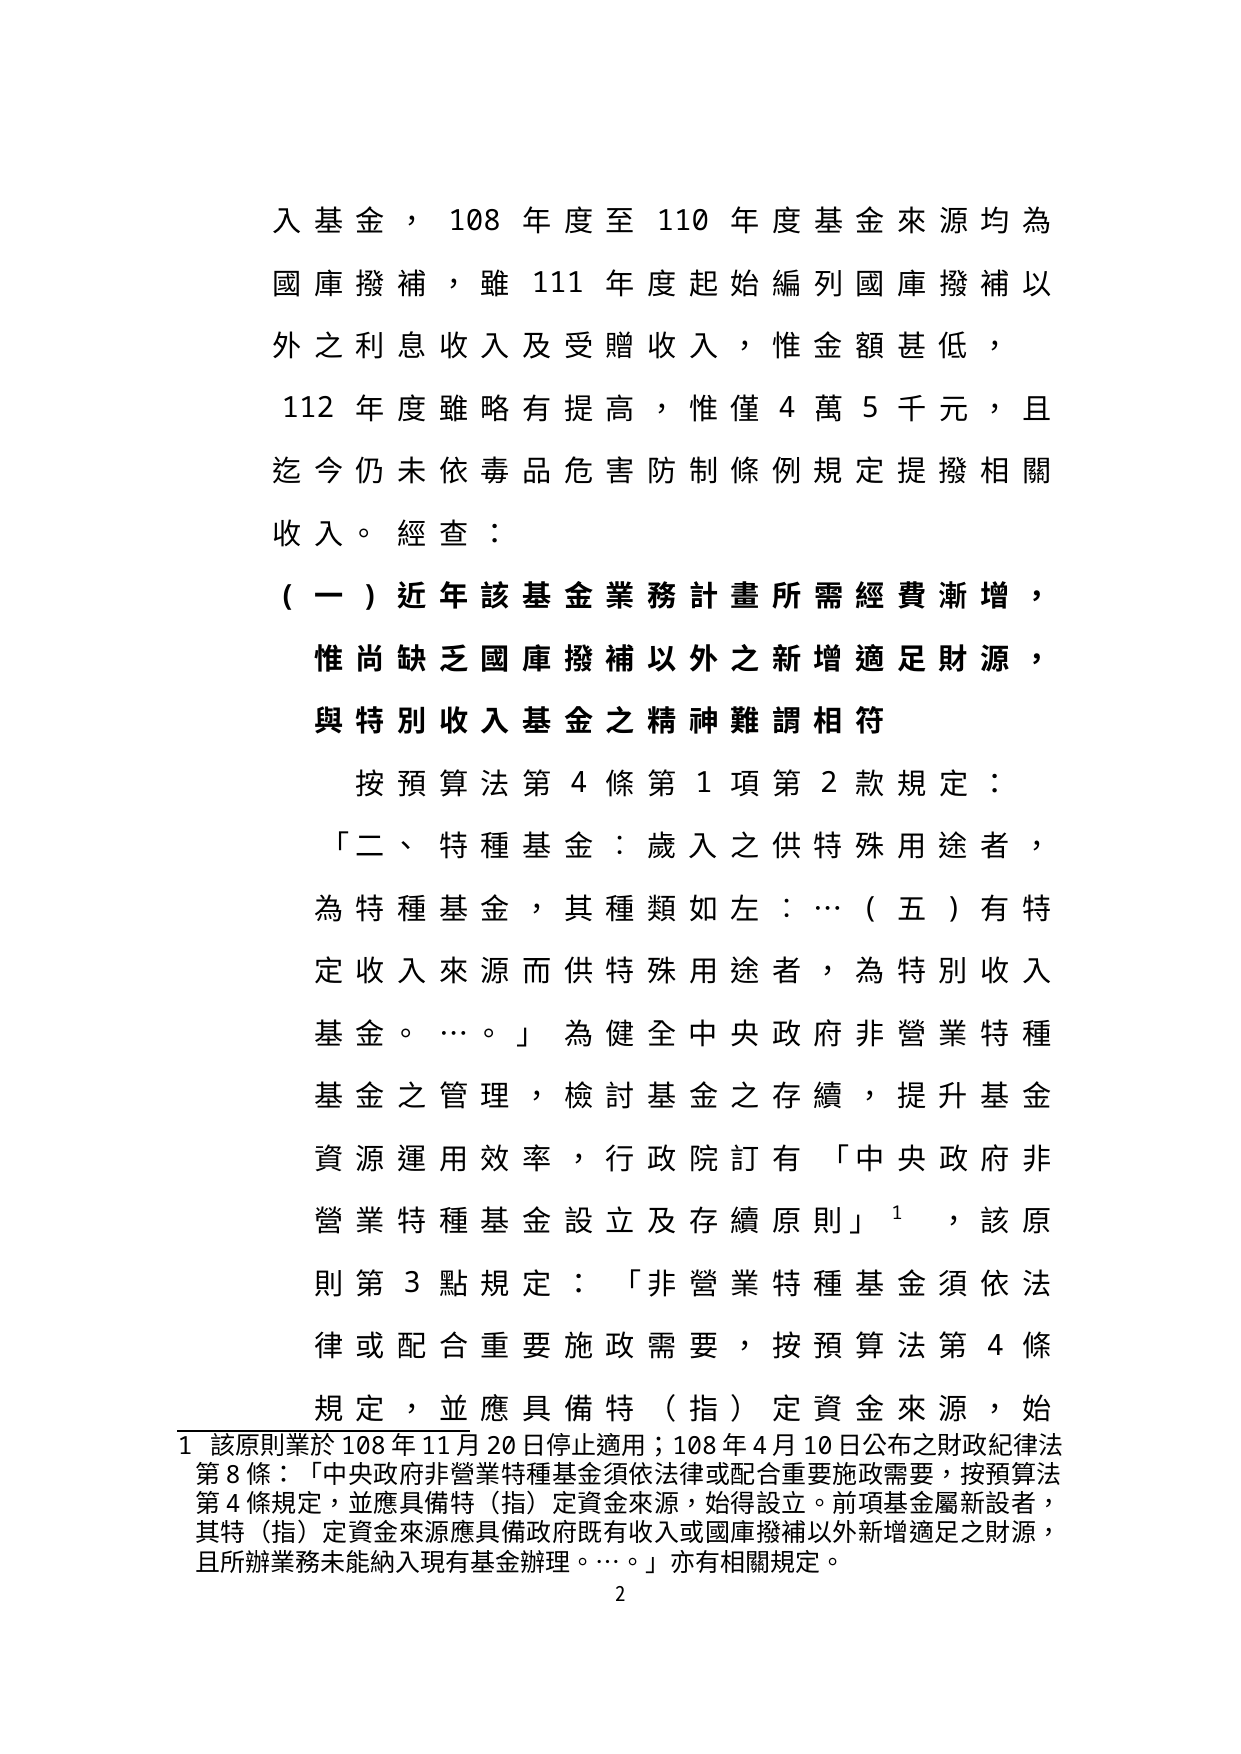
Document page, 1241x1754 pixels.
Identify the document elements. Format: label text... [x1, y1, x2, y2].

text 按預算法第4條第1項第2款規定：「二、特種基金︰歲入之供特殊用途者，為特種基金，其種類如左︰…(五)有特定收入來源而供特殊用途者，為特別收入基金。…。」為健全中央政府非營業特種基金之管理，檢討基金之存續，提升基金資源運用效率，行政院訂有「中央政府非營業特種基金設立及存續原則」，該原則第3點規定：「非營業特種基金須依法律或配合重要施政需要，按預算法第4條規定，並應具備特（指）定資金來源，始得設立。前項基金屬新設者，其特（指）定資金來源應具備國庫撥補以外新增適足之財源，且所辦業務未能納入現有基金辦理。」按新增財源係指各級政府既有收入或公庫撥補以外之特（指）定財源，如特別公課、或因應重要施政需要，透過制修法律或自治條例增加之收入，抑或對外界增加提供產品或服務，增加之對價收入等；另適足財源需具備長期可穩定收取，並能支應基金之主要營運需求及用途。 [271, 740, 1058, 1427]
text 入基金，108年度至110年度基金來源均為國庫撥補，雖111年度起始編列國庫撥補以外之利息收入及受贈收入，惟金額甚低，112年度雖略有提高，惟僅4萬5千元，且迄今仍未依毒品危害防制條例規定提撥相關收入。經查： [242, 177, 1058, 552]
text 該原則業於108年11月20日停止適用；108年4月10日公布之財政紀律法第8條：「中央政府非營業特種基金須依法律或配合重要施政需要，按預算法第4條規定，並應具備特（指）定資金來源，始得設立。前項基金屬新設者，其特（指）定資金來源應具備政府既有收入或國庫撥補以外新增適足之財源，且所辦業務未能納入現有基金辦理。…。」亦有相關規定。 [177, 1431, 1063, 1577]
text (一)近年該基金業務計畫所需經費漸增，惟尚缺乏國庫撥補以外之新增適足財源，與特別收入基金之精神難謂相符 [242, 552, 1058, 740]
